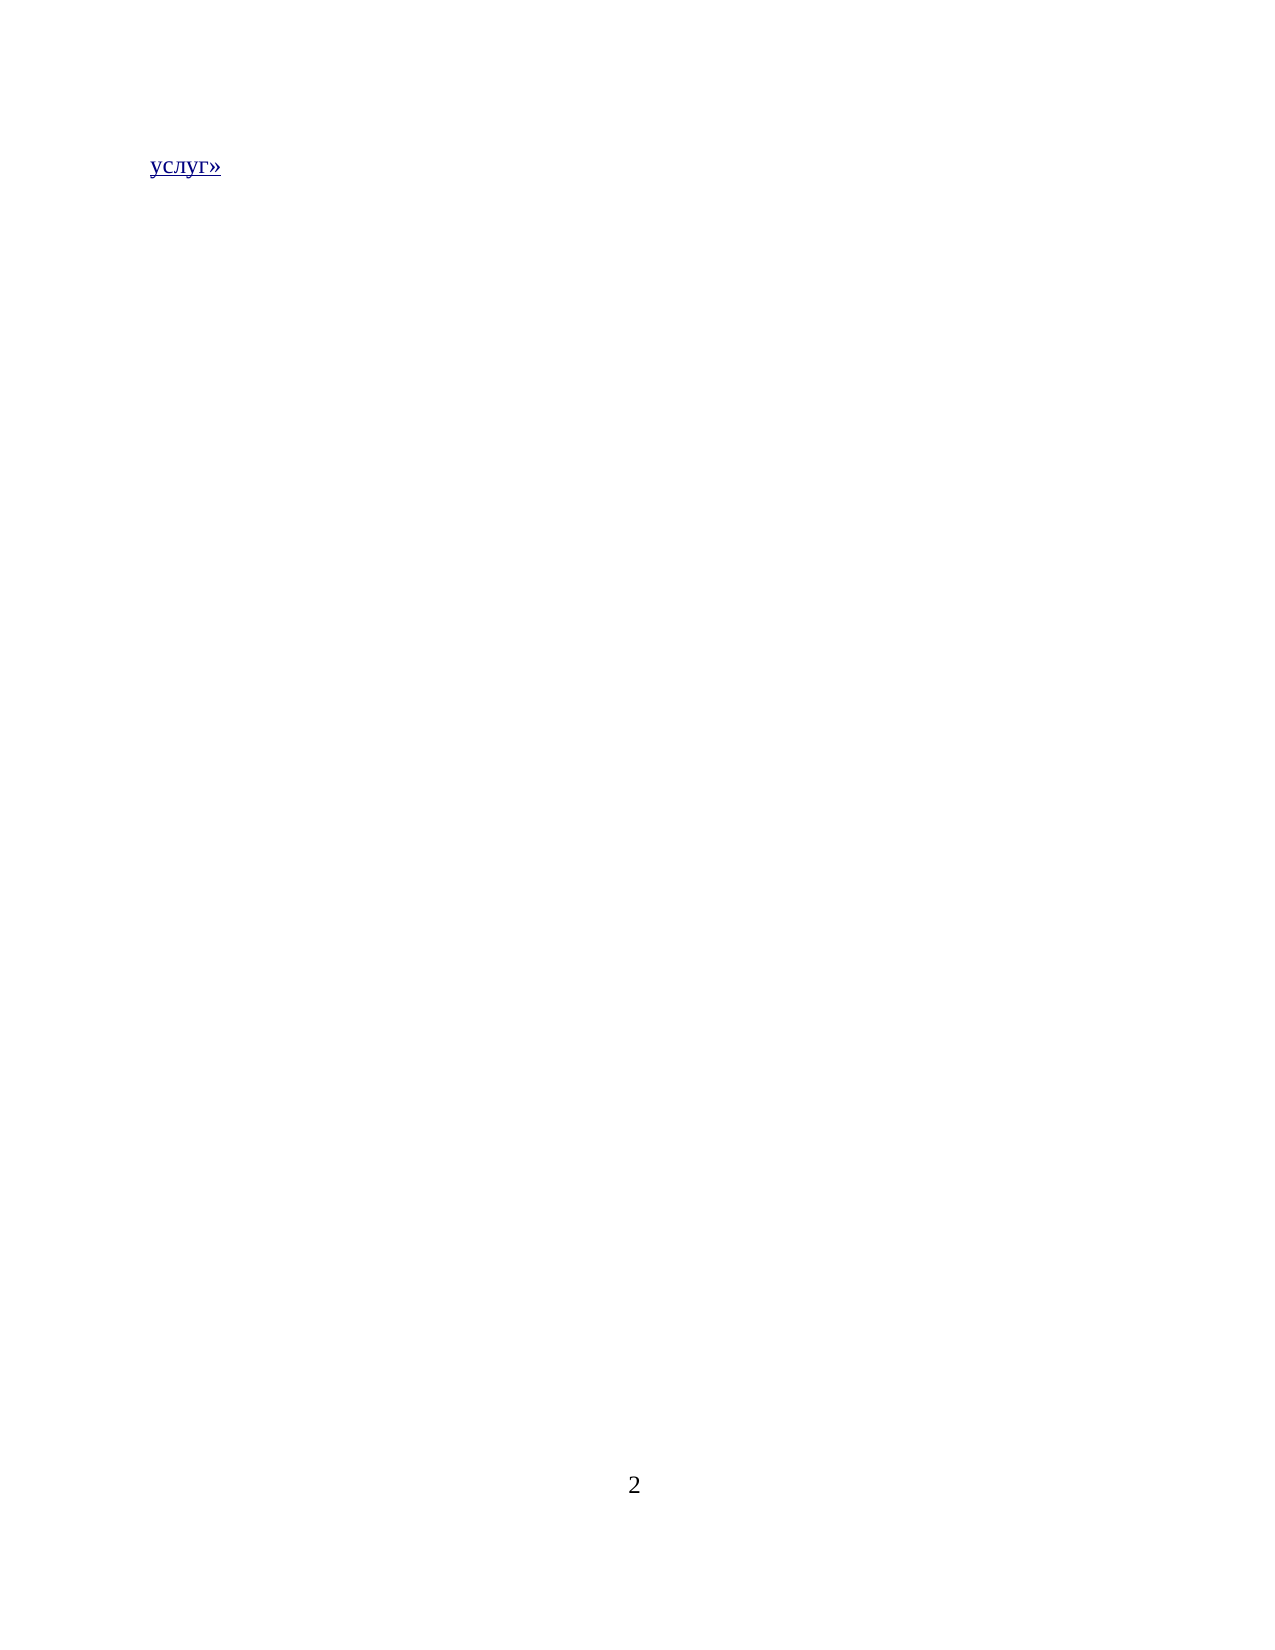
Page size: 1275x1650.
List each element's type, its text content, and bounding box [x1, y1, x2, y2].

text услуг» [150, 150, 1125, 179]
